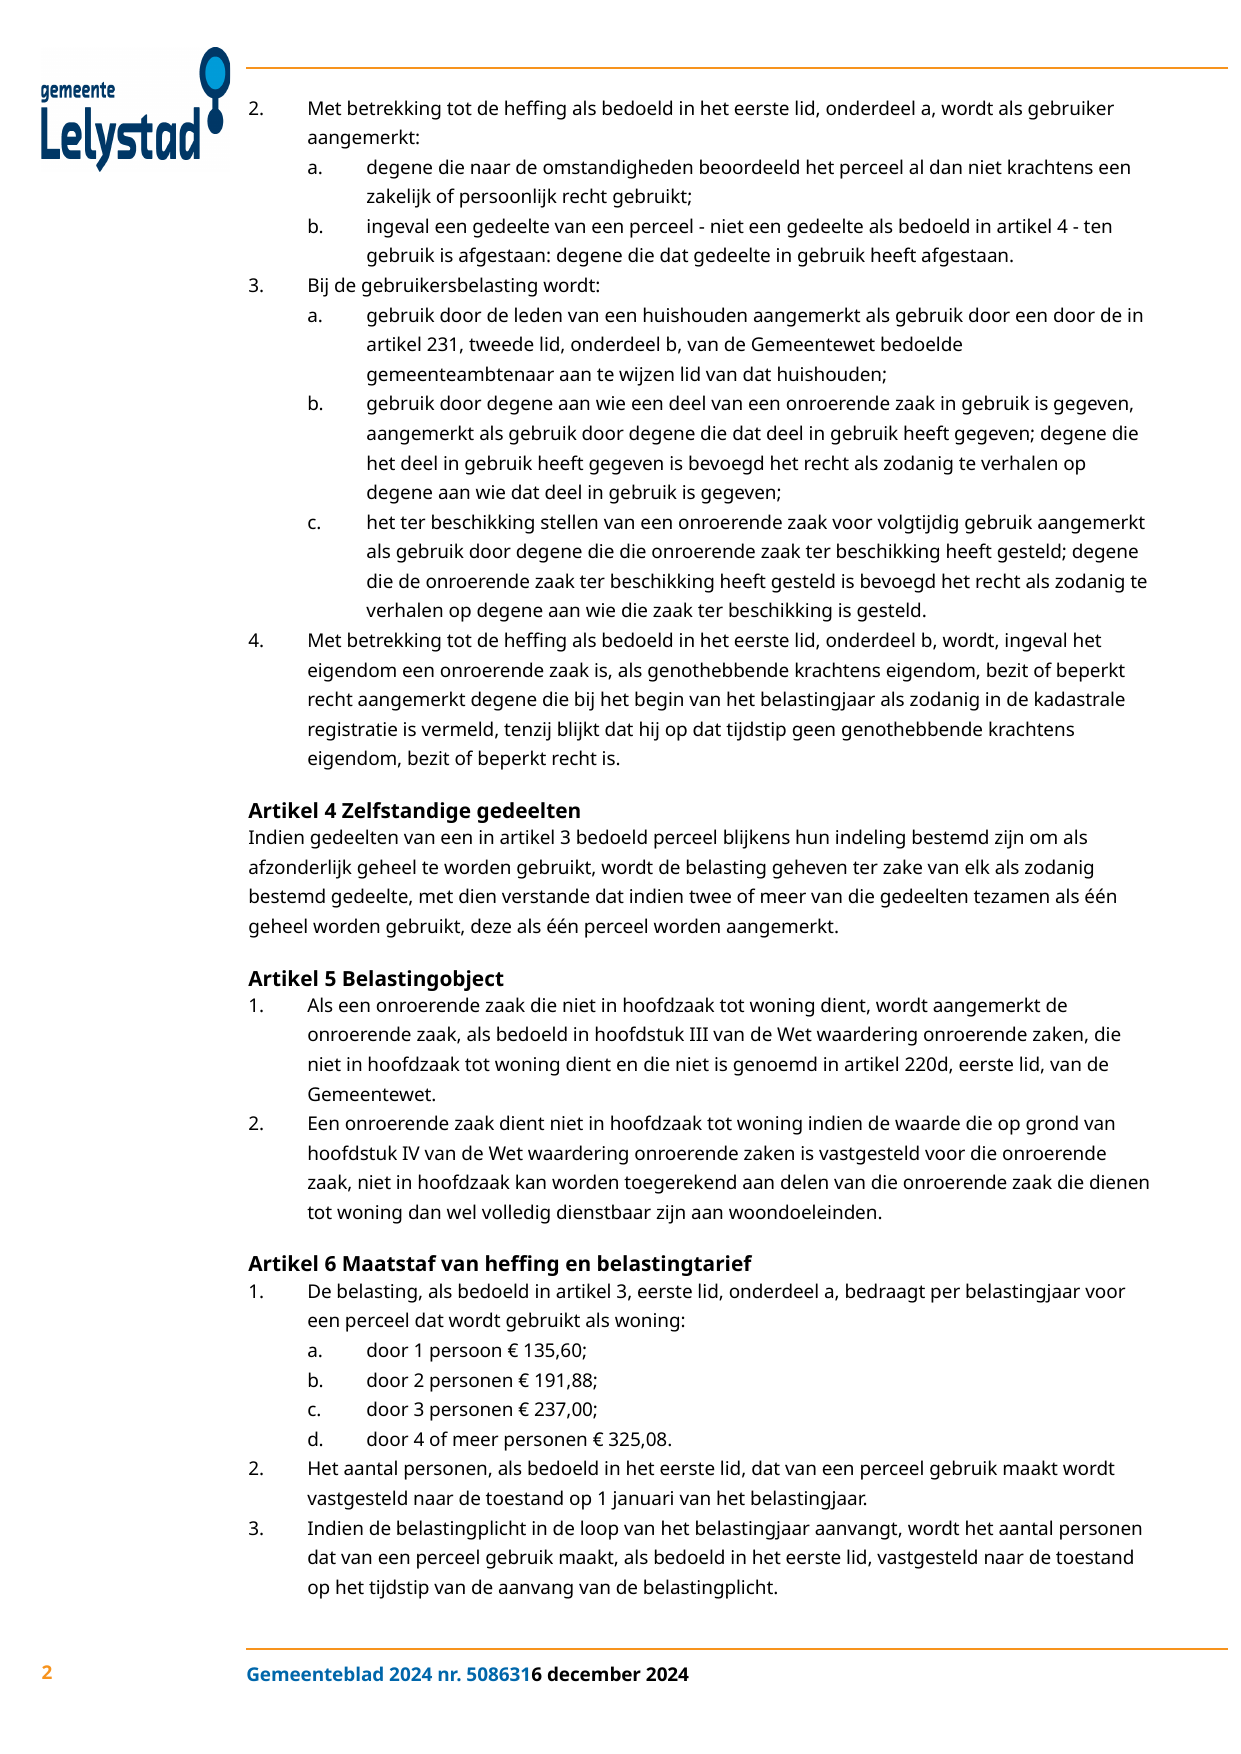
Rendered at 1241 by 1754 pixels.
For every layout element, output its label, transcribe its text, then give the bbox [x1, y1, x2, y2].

text Artikel 6 Maatstaf van heffing en belastingtarief [248, 1249, 1152, 1278]
text Artikel 4 Zelfstandige gedeelten [248, 796, 1152, 824]
list gebruik door de leden van een huishouden aangemerkt als gebruik door een door de in artikel 231, tweede lid, onderdeel b, van de Gemeentewet bedoelde gemeenteambtenaar aan te wijzen lid van dat huishouden; [307, 302, 1152, 387]
list De belasting, als bedoeld in artikel 3, eerste lid, onderdeel a, bedraagt per belastingjaar voor een perceel dat wordt gebruikt als woning: [248, 1278, 1152, 1333]
list door 4 of meer personen € 325,08. [307, 1426, 1152, 1452]
list door 3 personen € 237,00; [307, 1396, 1152, 1422]
text Artikel 5 Belastingobject [248, 964, 1152, 992]
list door 2 personen € 191,88; [307, 1367, 1152, 1392]
list Bij de gebruikersbelasting wordt: [248, 272, 1152, 298]
list Indien de belastingplicht in de loop van het belastingjaar aanvangt, wordt het aantal personen dat van een perceel gebruik maakt, als bedoeld in het eerste lid, vastgesteld naar de toestand op het tijdstip van de aanvang van de belastingplicht. [248, 1515, 1152, 1599]
text Indien gedeelten van een in artikel 3 bedoeld perceel blijkens hun indeling bestemd zijn om als afzonderlijk geheel te worden gebruikt, wordt de belasting geheven ter zake van elk als zodanig bestemd gedeelte, met dien verstande dat indien twee of meer van die gedeelten tezamen als één geheel worden gebruikt, deze als één perceel worden aangemerkt. [248, 824, 1152, 939]
list door 1 persoon € 135,60; [307, 1337, 1152, 1363]
picture [41, 47, 231, 172]
list degene die naar de omstandigheden beoordeeld het perceel al dan niet krachtens een zakelijk of persoonlijk recht gebruikt; [307, 154, 1152, 209]
list Met betrekking tot de heffing als bedoeld in het eerste lid, onderdeel b, wordt, ingeval het eigendom een onroerende zaak is, als genothebbende krachtens eigendom, bezit of beperkt recht aangemerkt degene die bij het begin van het belastingjaar als zodanig in de kadastrale registratie is vermeld, tenzij blijkt dat hij op dat tijdstip geen genothebbende krachtens eigendom, bezit of beperkt recht is. [248, 627, 1152, 771]
list het ter beschikking stellen van een onroerende zaak voor volgtijdig gebruik aangemerkt als gebruik door degene die die onroerende zaak ter beschikking heeft gesteld; degene die de onroerende zaak ter beschikking heeft gesteld is bevoegd het recht als zodanig te verhalen op degene aan wie die zaak ter beschikking is gesteld. [307, 509, 1152, 623]
list Met betrekking tot de heffing als bedoeld in het eerste lid, onderdeel a, wordt als gebruiker aangemerkt: [248, 95, 1152, 150]
list Als een onroerende zaak die niet in hoofdzaak tot woning dient, wordt aangemerkt de onroerende zaak, als bedoeld in hoofdstuk III van de Wet waardering onroerende zaken, die niet in hoofdzaak tot woning dient en die niet is genoemd in artikel 220d, eerste lid, van de Gemeentewet. [248, 992, 1152, 1107]
list ingeval een gedeelte van een perceel - niet een gedeelte als bedoeld in artikel 4 - ten gebruik is afgestaan: degene die dat gedeelte in gebruik heeft afgestaan. [307, 213, 1152, 268]
list Het aantal personen, als bedoeld in het eerste lid, dat van een perceel gebruik maakt wordt vastgesteld naar de toestand op 1 januari van het belastingjaar. [248, 1456, 1152, 1511]
list gebruik door degene aan wie een deel van een onroerende zaak in gebruik is gegeven, aangemerkt als gebruik door degene die dat deel in gebruik heeft gegeven; degene die het deel in gebruik heeft gegeven is bevoegd het recht als zodanig te verhalen op degene aan wie dat deel in gebruik is gegeven; [307, 391, 1152, 505]
list Een onroerende zaak dient niet in hoofdzaak tot woning indien de waarde die op grond van hoofdstuk IV van de Wet waardering onroerende zaken is vastgesteld voor die onroerende zaak, niet in hoofdzaak kan worden toegerekend aan delen van die onroerende zaak die dienen tot woning dan wel volledig dienstbaar zijn aan woondoeleinden. [248, 1110, 1152, 1225]
